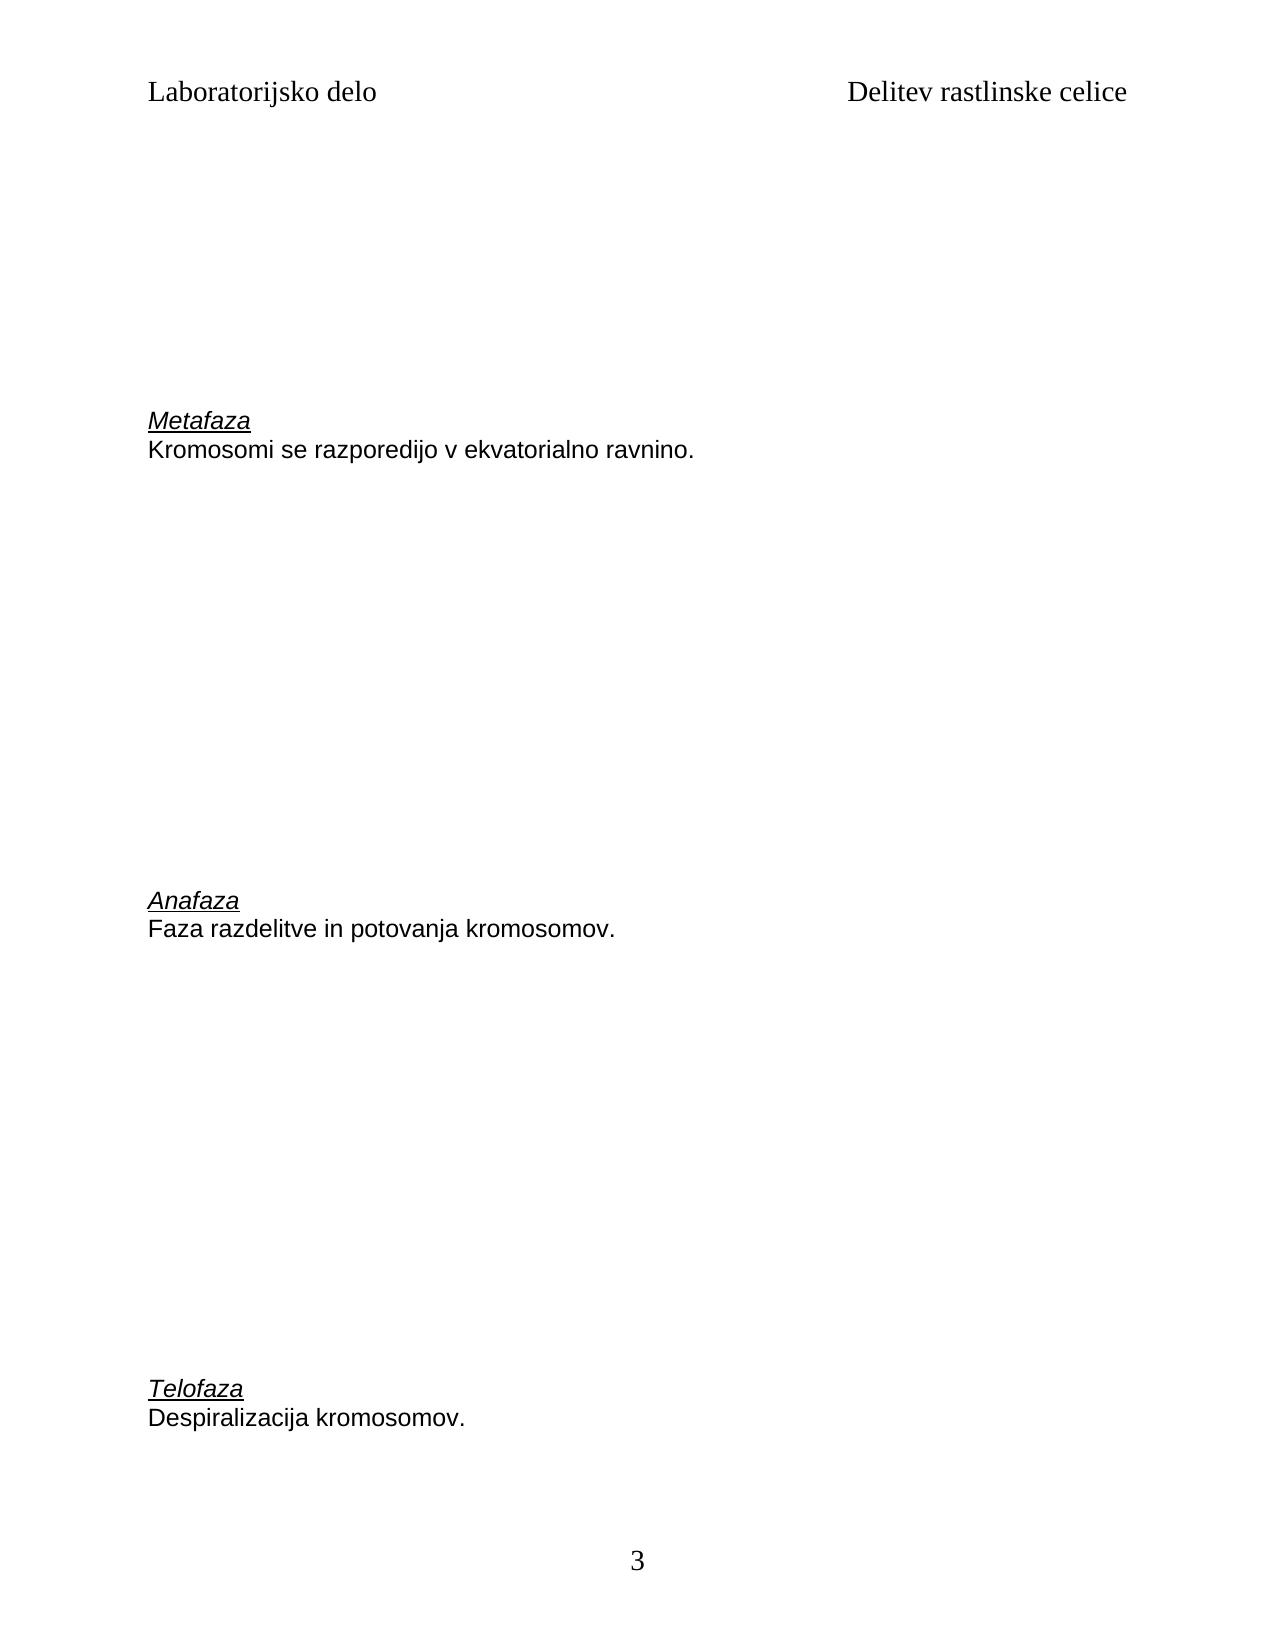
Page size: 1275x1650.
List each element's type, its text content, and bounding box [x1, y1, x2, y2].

text Kromosomi se razporedijo v ekvatorialno ravnino. [148, 435, 1127, 464]
text Anafaza [148, 886, 1127, 914]
text Faza razdelitve in potovanja kromosomov. [148, 914, 1127, 943]
text Telofaza [148, 1374, 1127, 1403]
text Despiralizacija kromosomov. [148, 1403, 1127, 1432]
text Metafaza [148, 406, 1127, 435]
